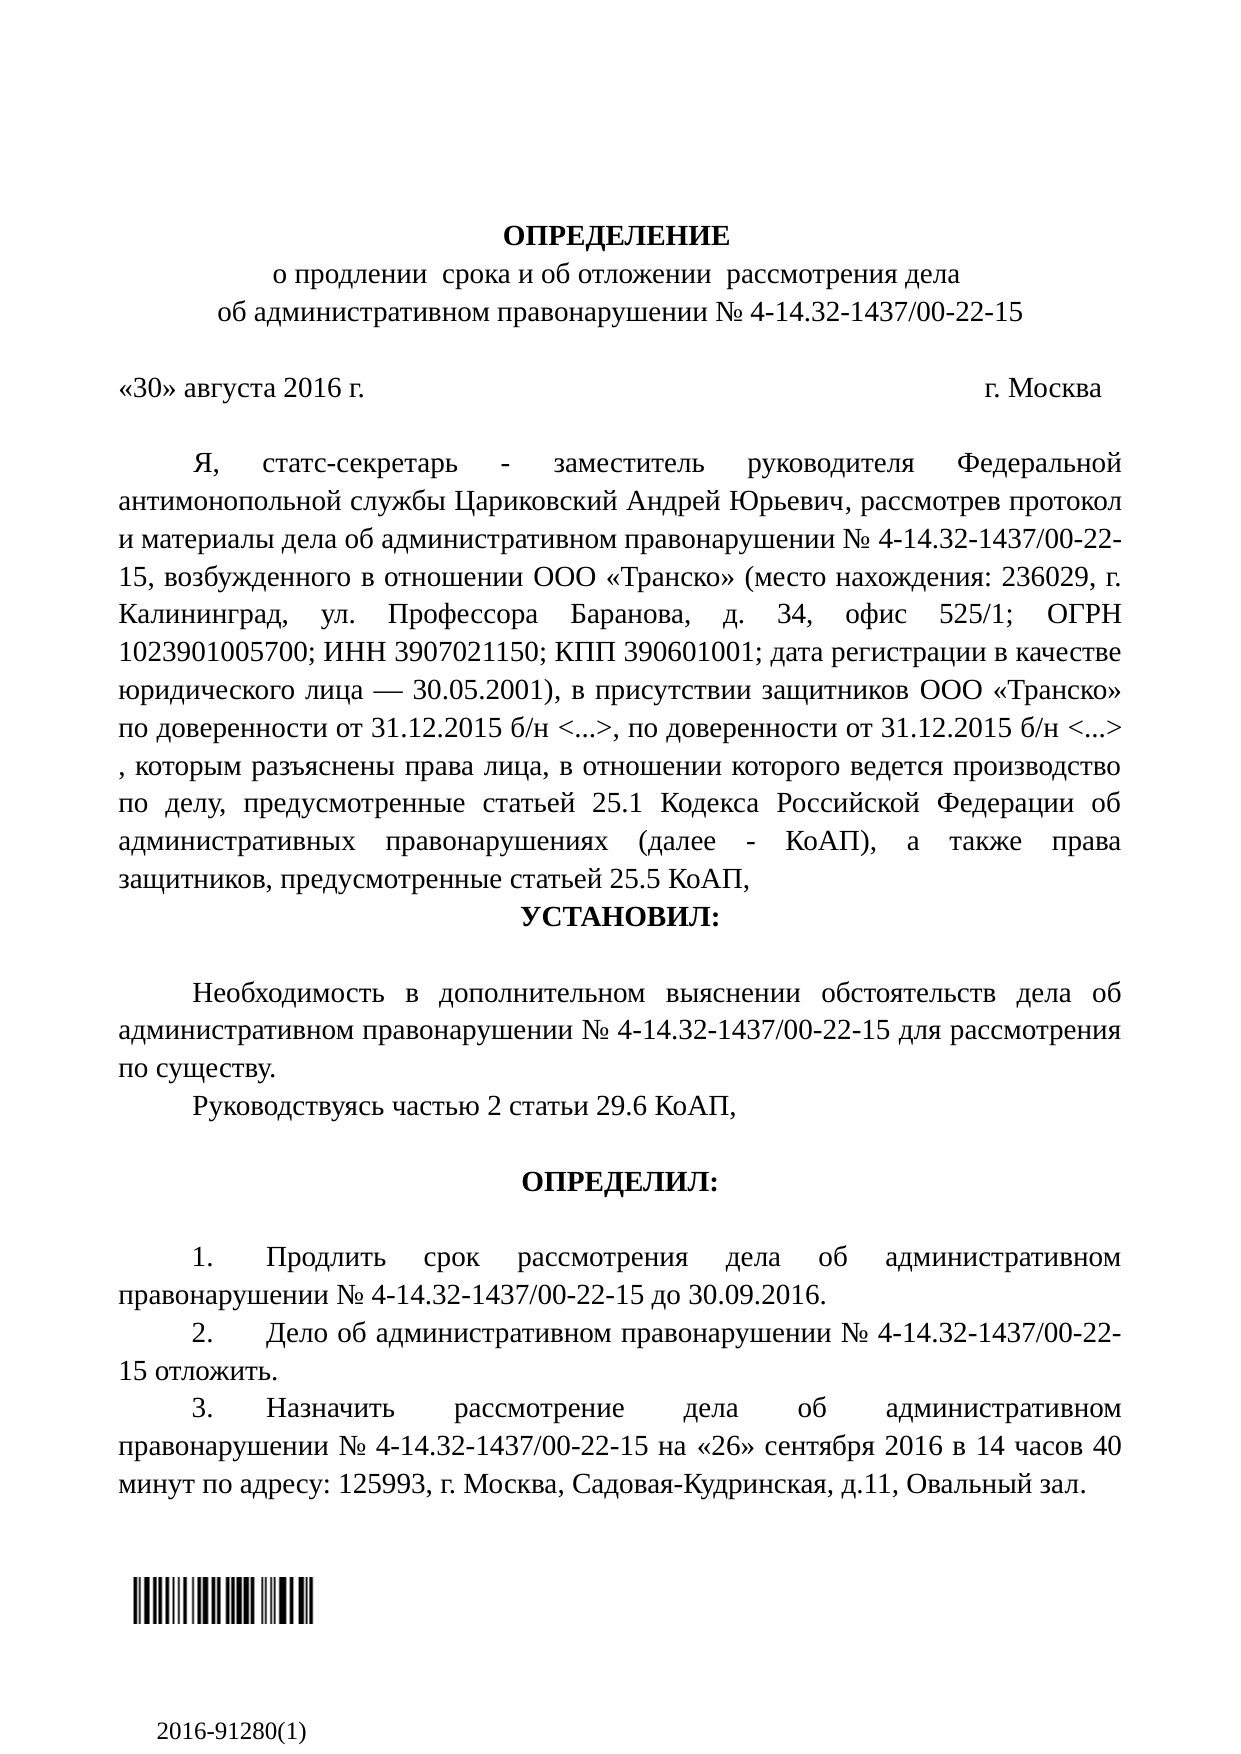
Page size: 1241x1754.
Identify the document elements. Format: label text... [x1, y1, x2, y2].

list Дело об административном правонарушении № 4-14.32-1437/00-22-15 отложить. [118, 1311, 1122, 1386]
list Продлить срок рассмотрения дела об административном правонарушении № 4-14.32-1437/00-22-15 до 30.09.2016. [118, 1235, 1122, 1311]
text ОПРЕДЕЛЕНИЕ [118, 214, 1122, 252]
text «30» августа 2016 г. г. Москва [118, 365, 1122, 403]
text Я, статс-секретарь - заместитель руководителя Федеральной антимонопольной службы Цариковский Андрей Юрьевич, рассмотрев протокол и материалы дела об административном правонарушении № 4-14.32-1437/00-22-15, возбужденного в отношении ООО «Транско» (место нахождения: 236029, г. Калининград, ул. Профессора Баранова, д. 34, офис 525/1; ОГРН 1023901005700; ИНН 3907021150; КПП 390601001; дата регистрации в качестве юридического лица — 30.05.2001), в присутствии защитников ООО «Транско» по доверенности от 31.12.2015 б/н <...>, по доверенности от 31.12.2015 б/н <...> , которым разъяснены права лица, в отношении которого ведется производство по делу, предусмотренные статьей 25.1 Кодекса Российской Федерации об административных правонарушениях (далее - КоАП), а также права защитников, предусмотренные статьей 25.5 КоАП, [118, 441, 1122, 895]
text об административном правонарушении № 4-14.32-1437/00-22-15 [118, 290, 1122, 328]
text ОПРЕДЕЛИЛ: [118, 1159, 1122, 1197]
list Назначить рассмотрение дела об административном правонарушении № 4-14.32-1437/00-22-15 на «26» сентября 2016 в 14 часов 40 минут по адресу: 125993, г. Москва, Садовая-Кудринская, д.11, Овальный зал. [118, 1386, 1122, 1500]
text Руководствуясь частью 2 статьи 29.6 КоАП, [118, 1084, 1122, 1122]
text Необходимость в дополнительном выяснении обстоятельств дела об административном правонарушении № 4-14.32-1437/00-22-15 для рассмотрения по существу. [118, 970, 1122, 1084]
text о продлении срока и об отложении рассмотрения дела [118, 252, 1122, 290]
picture [118, 1577, 331, 1624]
text УСТАНОВИЛ: [118, 895, 1122, 933]
